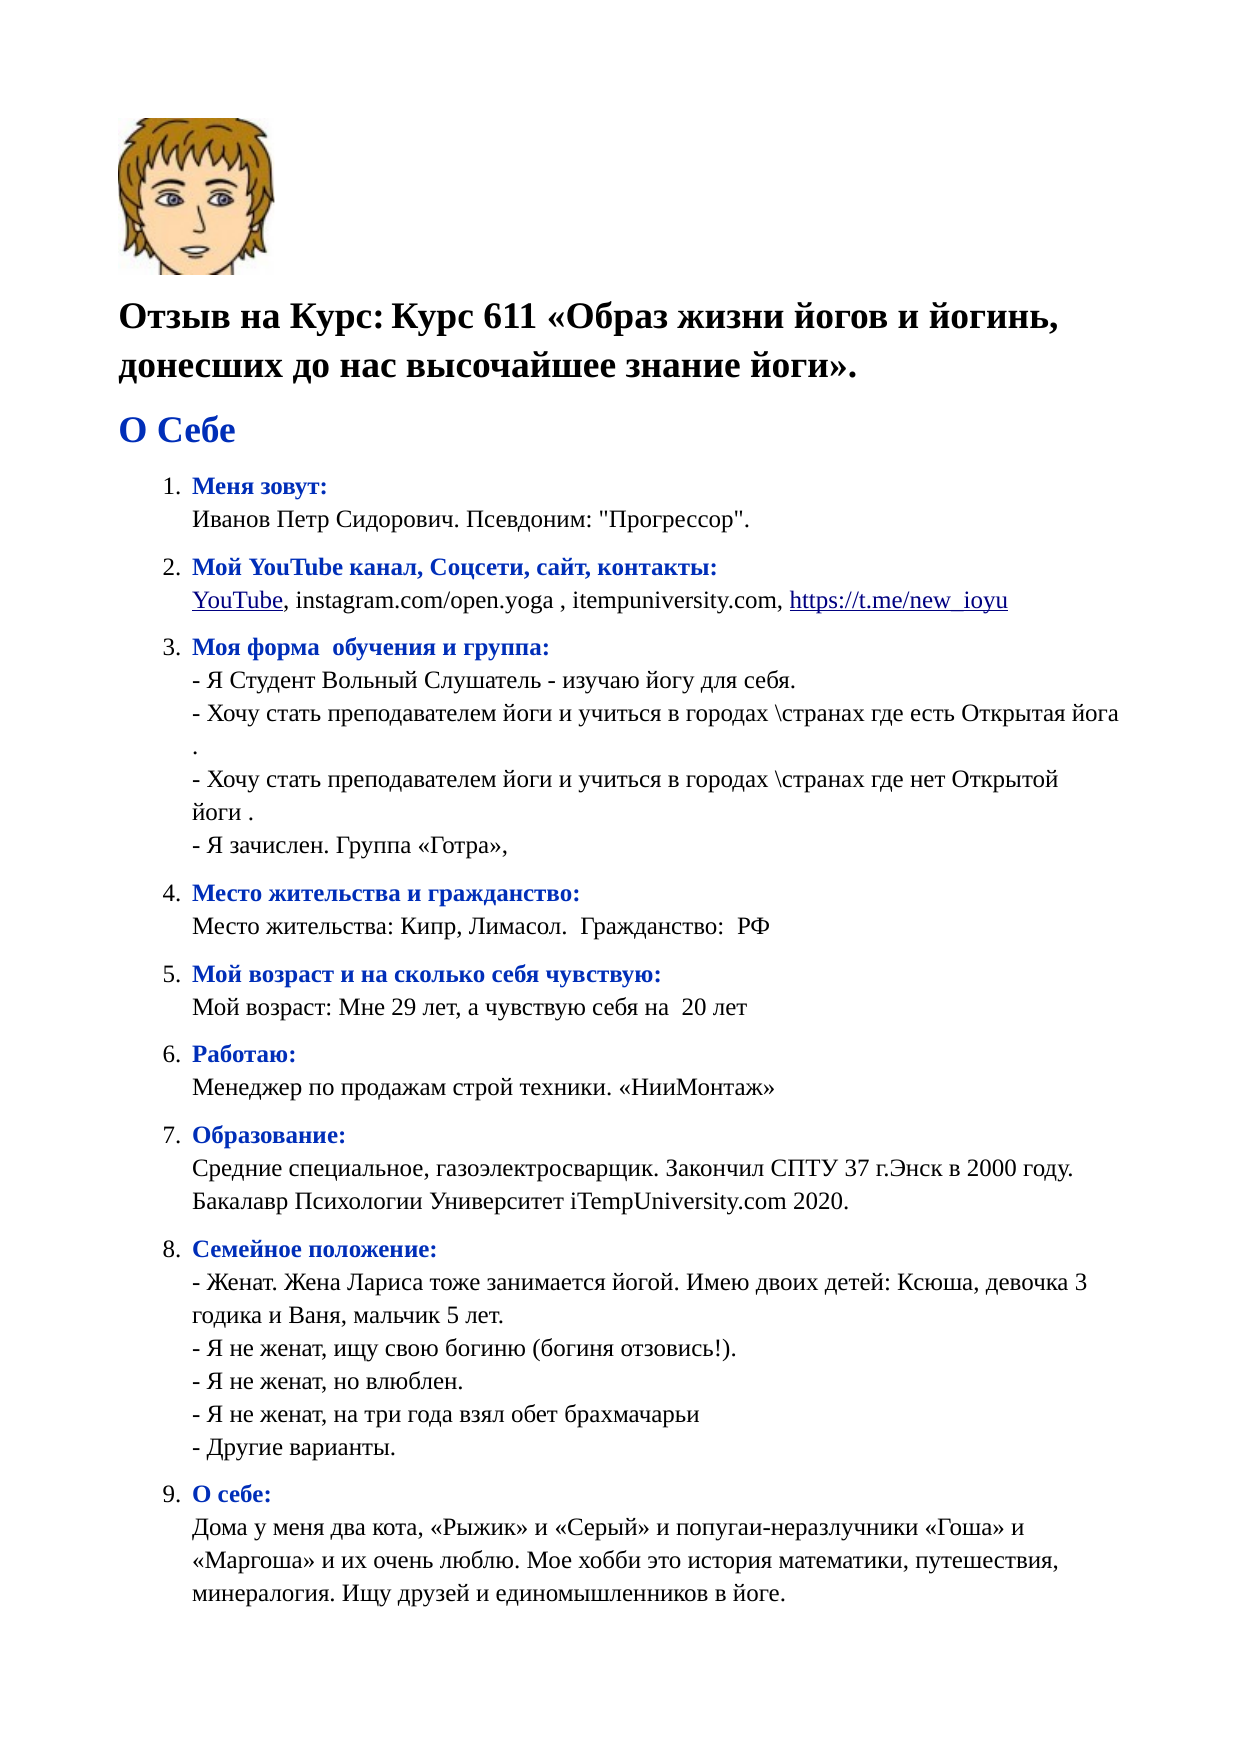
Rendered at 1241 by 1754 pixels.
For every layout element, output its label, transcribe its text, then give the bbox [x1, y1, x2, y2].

list Место жительства и гражданство: Место жительства: Кипр, Лимасол. Гражданство: РФ [162, 878, 1122, 940]
text Отзыв на Курс: Курс 611 «Образ жизни йогов и йогинь, донесших до нас высочайшее знание йоги». [118, 293, 1122, 386]
list О себе: Дома у меня два кота, «Рыжик» и «Серый» и попугаи-неразлучники «Гоша» и «Маргоша» и их очень люблю. Мое хобби это история математики, путешествия, минералогия. Ищу друзей и единомышленников в йоге. [162, 1479, 1122, 1607]
list Меня зовут: Иванов Петр Сидорович. Псевдоним: "Прогрессор". [162, 471, 1122, 533]
list Образование: Средние специальное, газоэлектросварщик. Закончил СПТУ 37 г.Энск в 2000 году. Бакалавр Психологии Университет iTempUniversity.com 2020. [162, 1120, 1122, 1215]
list Моя форма обучения и группа: - Я Студент Вольный Слушатель - изучаю йогу для себя. - Хочу стать преподавателем йоги и учиться в городах \странах где есть Открытая йога . - Хочу стать преподавателем йоги и учиться в городах \странах где нет Открытой йоги . - Я зачислен. Группа «Готра», [162, 632, 1122, 859]
list Мой YouTube канал, Соцсети, сайт, контакты: YouTube, instagram.com/open.yoga , itempuniversity.com, https://t.me/new_ioyu [162, 552, 1122, 613]
text О Себе [118, 407, 1122, 450]
list Мой возраст и на сколько себя чувствую: Мой возраст: Мне 29 лет, а чувствую себя на 20 лет [162, 959, 1122, 1021]
list Работаю: Менеджер по продажам строй техники. «НииМонтаж» [162, 1039, 1122, 1101]
list Семейное положение: - Женат. Жена Лариса тоже занимается йогой. Имею двоих детей: Ксюша, девочка 3 годика и Ваня, мальчик 5 лет. - Я не женат, ищу свою богиню (богиня отзовись!). - Я не женат, но влюблен. - Я не женат, на три года взял обет брахмачарьи - Другие варианты. [162, 1234, 1122, 1461]
picture [118, 118, 275, 275]
